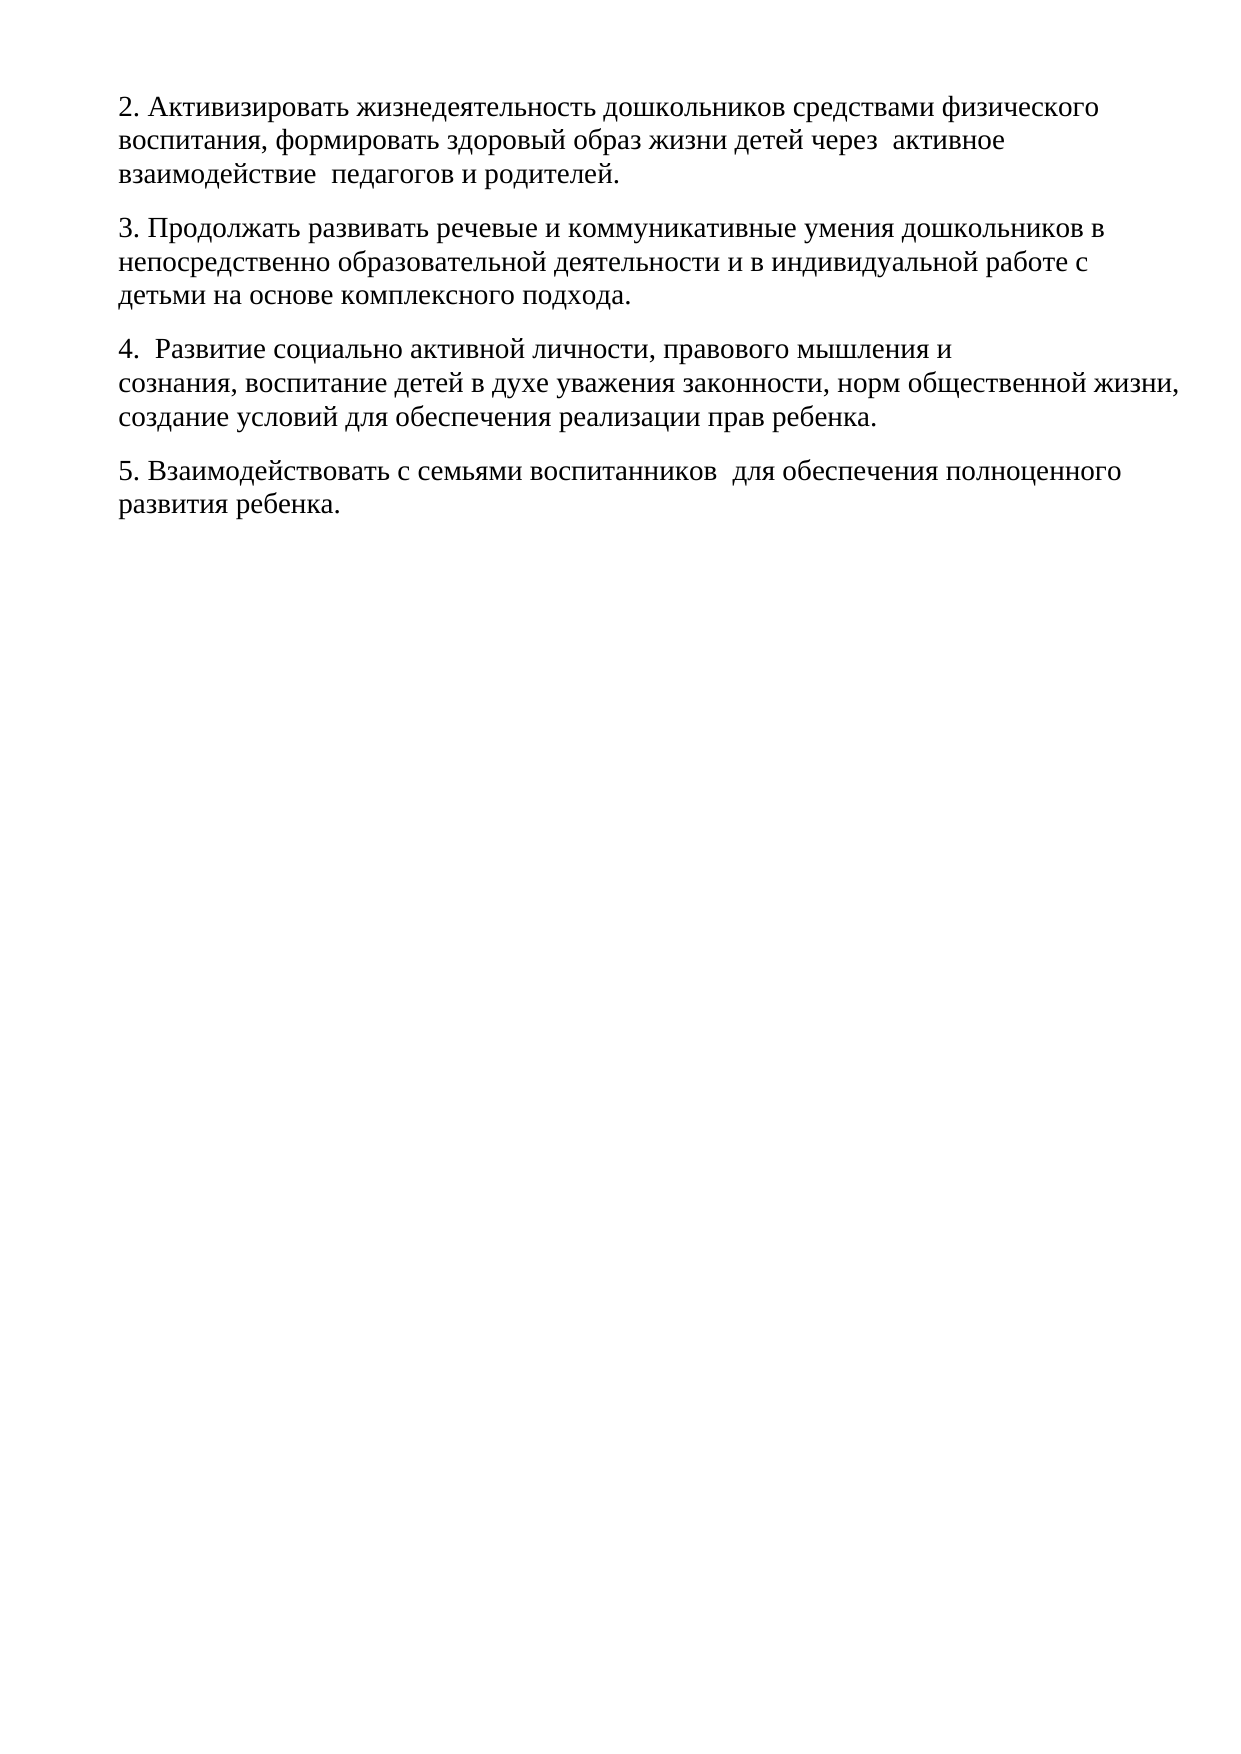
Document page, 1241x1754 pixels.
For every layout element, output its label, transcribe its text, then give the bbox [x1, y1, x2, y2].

text 4. Развитие социально активной личности, правового мышления и сознания, воспитание детей в духе уважения законности, норм общественной жизни, создание условий для обеспечения реализации прав ребенка. [118, 332, 1181, 432]
text 3. Продолжать развивать речевые и коммуникативные умения дошкольников в непосредственно образовательной деятельности и в индивидуальной работе с детьми на основе комплексного подхода. [118, 210, 1181, 311]
text 5. Взаимодействовать с семьями воспитанников для обеспечения полноценного развития ребенка. [118, 453, 1181, 520]
text 2. Активизировать жизнедеятельность дошкольников средствами физического воспитания, формировать здоровый образ жизни детей через активное взаимодействие педагогов и родителей. [118, 89, 1181, 189]
